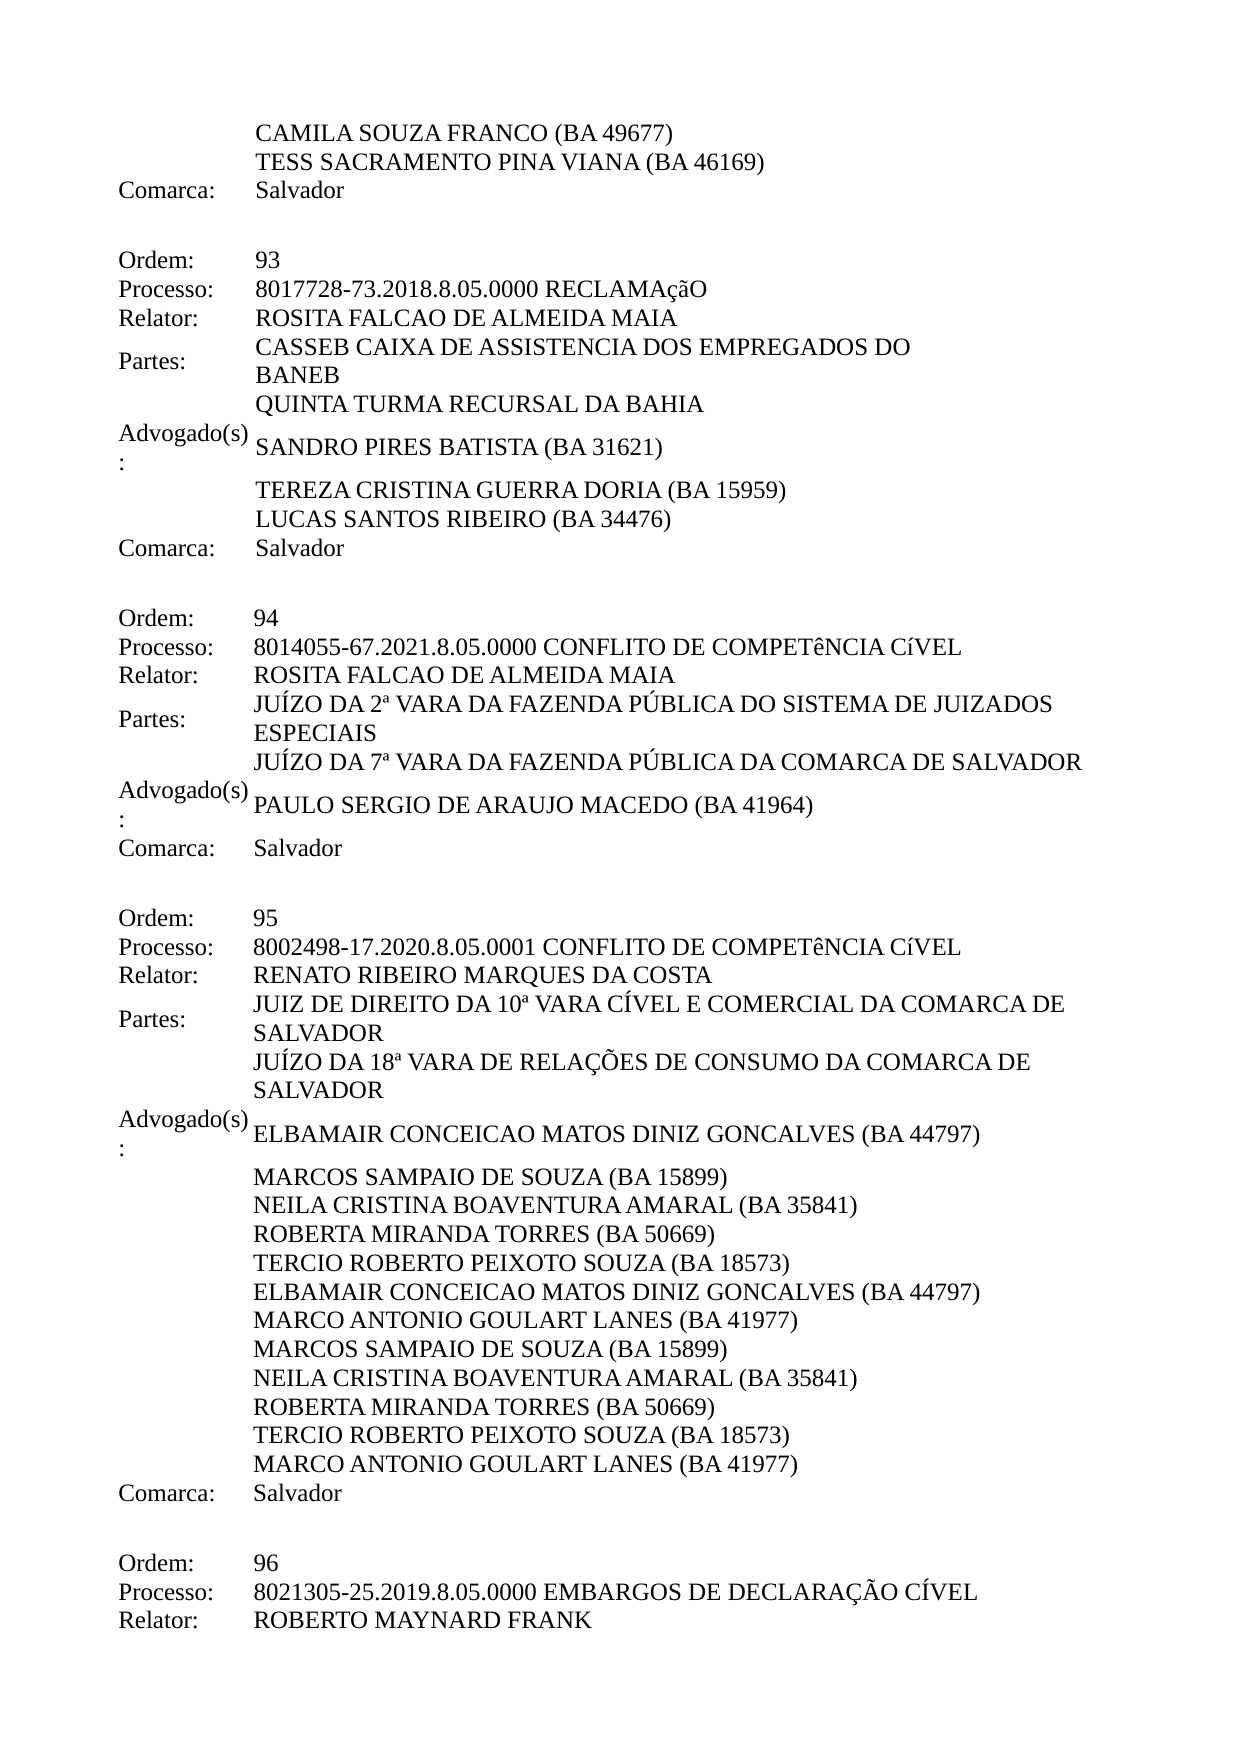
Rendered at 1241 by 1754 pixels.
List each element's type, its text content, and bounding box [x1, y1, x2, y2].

table_cell Comarca: [118, 176, 255, 204]
table_cell NEILA CRISTINA BOAVENTURA AMARAL (BA 35841) [253, 1191, 1122, 1219]
table_cell SANDRO PIRES BATISTA (BA 31621) [255, 418, 999, 476]
table_cell Advogado(s): [118, 1104, 253, 1162]
table_cell PAULO SERGIO DE ARAUJO MACEDO (BA 41964) [253, 776, 1122, 833]
table_cell QUINTA TURMA RECURSAL DA BAHIA [255, 389, 999, 418]
table_cell ROSITA FALCAO DE ALMEIDA MAIA [255, 303, 999, 332]
table_header Ordem: [118, 603, 253, 632]
table_cell [118, 1421, 253, 1449]
table_cell [118, 504, 255, 533]
table_header Ordem: [118, 903, 253, 932]
table_cell Relator: [118, 961, 253, 989]
table_cell LUCAS SANTOS RIBEIRO (BA 34476) [255, 504, 999, 533]
table_cell [118, 118, 255, 147]
table_cell Relator: [118, 303, 255, 332]
table_cell 8017728-73.2018.8.05.0000 RECLAMAçãO [255, 274, 999, 303]
table_cell [118, 1277, 253, 1306]
table_cell [118, 1306, 253, 1334]
table_cell CASSEB CAIXA DE ASSISTENCIA DOS EMPREGADOS DO BANEB [255, 332, 999, 389]
table_cell [118, 1363, 253, 1392]
table_cell 8002498-17.2020.8.05.0001 CONFLITO DE COMPETêNCIA CíVEL [253, 932, 1122, 961]
table_cell Processo: [118, 1577, 253, 1606]
table_cell MARCOS SAMPAIO DE SOUZA (BA 15899) [253, 1334, 1122, 1363]
table_cell [118, 1248, 253, 1277]
table_header Ordem: [118, 246, 255, 274]
table_cell Processo: [118, 274, 255, 303]
table_cell [118, 1449, 253, 1478]
table_cell [118, 747, 253, 776]
table_cell [118, 1334, 253, 1363]
table_cell Partes: [118, 989, 253, 1047]
table_cell ROBERTO MAYNARD FRANK [253, 1606, 1122, 1634]
table_header 93 [255, 246, 999, 274]
table_header 94 [253, 603, 1122, 632]
table_cell [118, 1191, 253, 1219]
table_cell RENATO RIBEIRO MARQUES DA COSTA [253, 961, 1122, 989]
table_cell Partes: [118, 332, 255, 389]
table_cell Salvador [253, 833, 1122, 862]
table_cell 8021305-25.2019.8.05.0000 EMBARGOS DE DECLARAÇÃO CÍVEL [253, 1577, 1122, 1606]
table_cell 8014055-67.2021.8.05.0000 CONFLITO DE COMPETêNCIA CíVEL [253, 632, 1122, 661]
table_cell [118, 389, 255, 418]
table_cell Comarca: [118, 533, 255, 562]
table_cell [118, 1047, 253, 1104]
table_cell TESS SACRAMENTO PINA VIANA (BA 46169) [255, 147, 991, 176]
table_cell ELBAMAIR CONCEICAO MATOS DINIZ GONCALVES (BA 44797) [253, 1104, 1122, 1162]
table_cell MARCO ANTONIO GOULART LANES (BA 41977) [253, 1306, 1122, 1334]
table_cell ROSITA FALCAO DE ALMEIDA MAIA [253, 661, 1122, 689]
table_cell [118, 1162, 253, 1191]
table_cell TEREZA CRISTINA GUERRA DORIA (BA 15959) [255, 476, 999, 504]
table_cell [118, 476, 255, 504]
table_cell ROBERTA MIRANDA TORRES (BA 50669) [253, 1219, 1122, 1248]
table_cell Comarca: [118, 1478, 253, 1507]
table_cell Advogado(s): [118, 418, 255, 476]
table_cell [118, 147, 255, 176]
table_cell Salvador [253, 1478, 1122, 1507]
table_cell Advogado(s): [118, 776, 253, 833]
table_cell JUÍZO DA 2ª VARA DA FAZENDA PÚBLICA DO SISTEMA DE JUIZADOS ESPECIAIS [253, 689, 1122, 747]
table_cell ROBERTA MIRANDA TORRES (BA 50669) [253, 1392, 1122, 1421]
table_cell [118, 1219, 253, 1248]
table_cell TERCIO ROBERTO PEIXOTO SOUZA (BA 18573) [253, 1248, 1122, 1277]
table_cell JUÍZO DA 7ª VARA DA FAZENDA PÚBLICA DA COMARCA DE SALVADOR [253, 747, 1122, 776]
table_cell Salvador [255, 176, 991, 204]
table_header 95 [253, 903, 1122, 932]
table_cell NEILA CRISTINA BOAVENTURA AMARAL (BA 35841) [253, 1363, 1122, 1392]
table_cell JUIZ DE DIREITO DA 10ª VARA CÍVEL E COMERCIAL DA COMARCA DE SALVADOR [253, 989, 1122, 1047]
table_cell [118, 1392, 253, 1421]
table_cell Comarca: [118, 833, 253, 862]
table_cell Processo: [118, 632, 253, 661]
table_cell Salvador [255, 533, 999, 562]
table_cell Relator: [118, 661, 253, 689]
table_cell Partes: [118, 689, 253, 747]
table_cell CAMILA SOUZA FRANCO (BA 49677) [255, 118, 991, 147]
table_cell JUÍZO DA 18ª VARA DE RELAÇÕES DE CONSUMO DA COMARCA DE SALVADOR [253, 1047, 1122, 1104]
table_cell Relator: [118, 1606, 253, 1634]
table_header 96 [253, 1548, 1122, 1577]
table_cell MARCOS SAMPAIO DE SOUZA (BA 15899) [253, 1162, 1122, 1191]
table_cell ELBAMAIR CONCEICAO MATOS DINIZ GONCALVES (BA 44797) [253, 1277, 1122, 1306]
table_cell TERCIO ROBERTO PEIXOTO SOUZA (BA 18573) [253, 1421, 1122, 1449]
table_cell MARCO ANTONIO GOULART LANES (BA 41977) [253, 1449, 1122, 1478]
table_cell Processo: [118, 932, 253, 961]
table_header Ordem: [118, 1548, 253, 1577]
